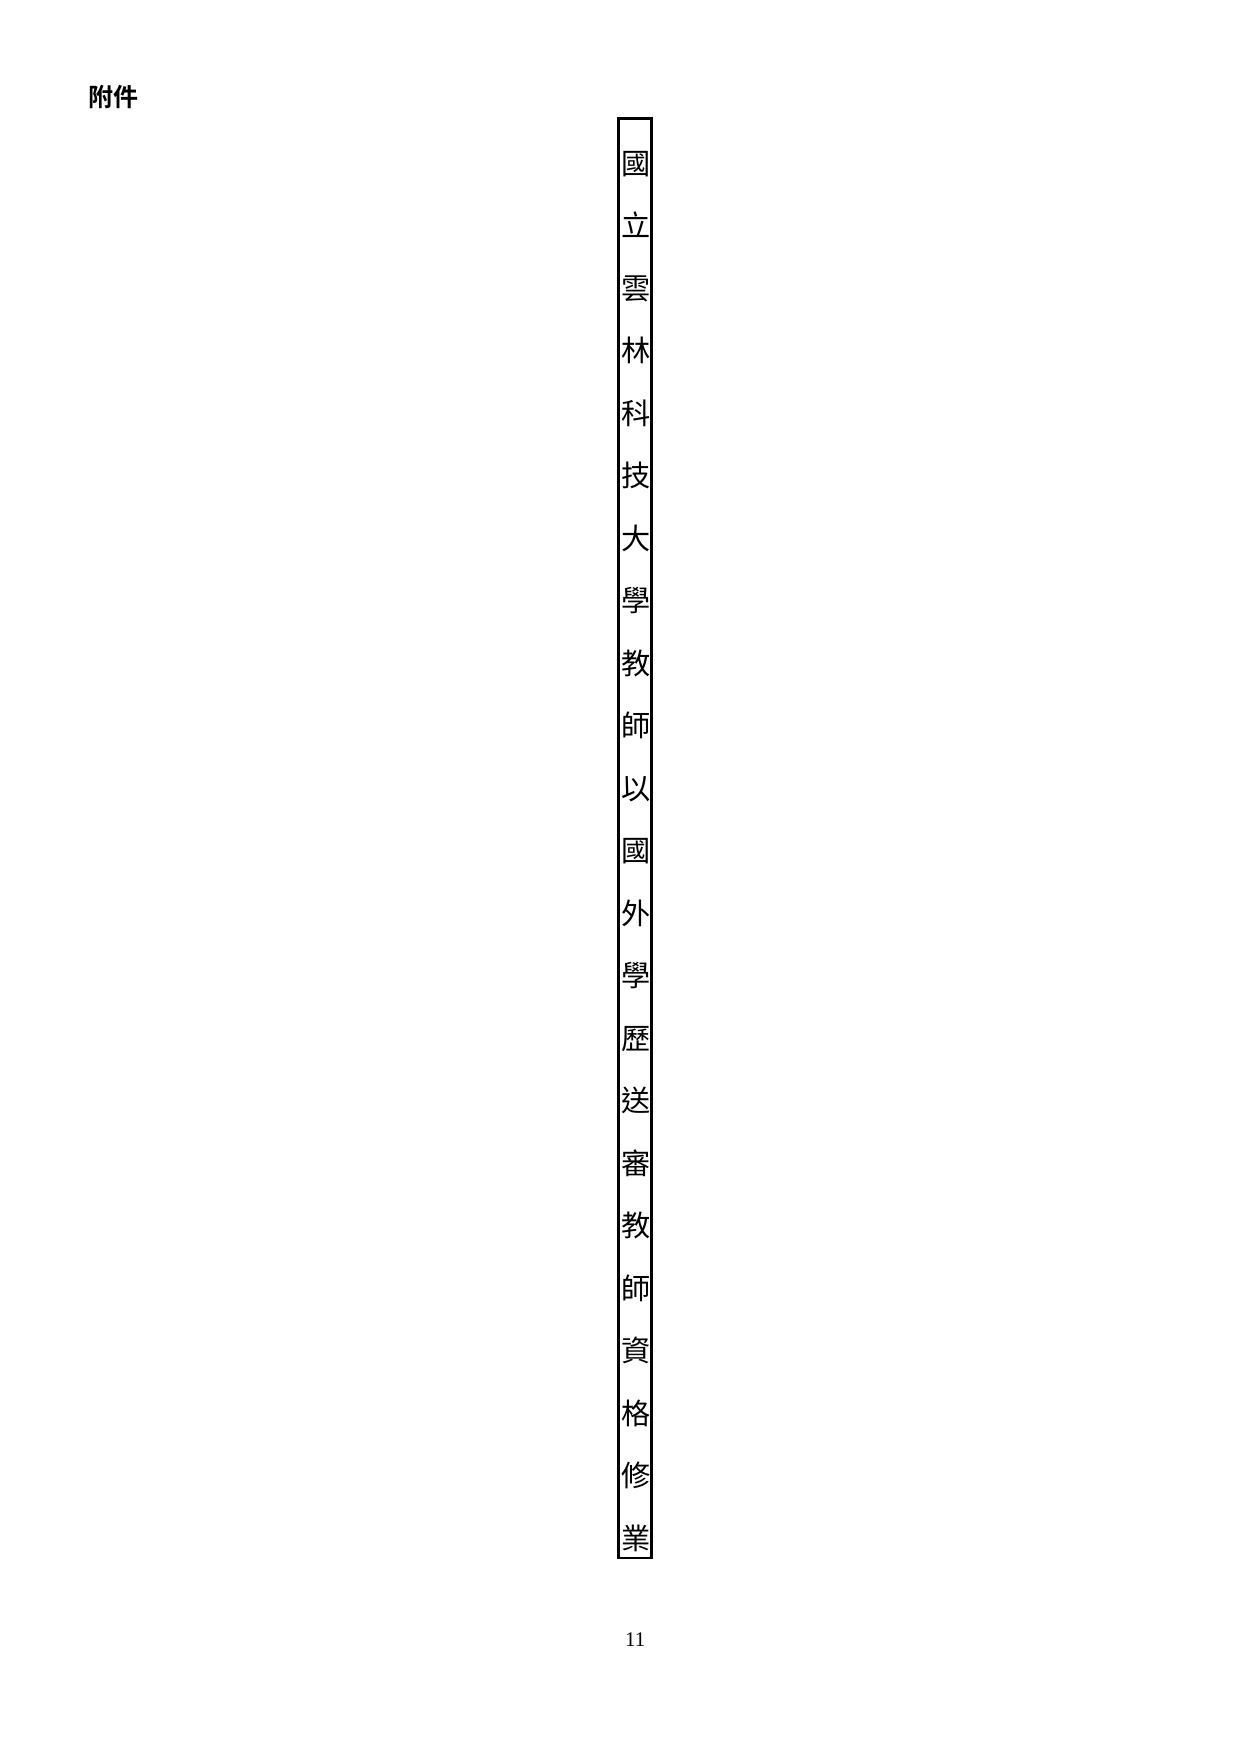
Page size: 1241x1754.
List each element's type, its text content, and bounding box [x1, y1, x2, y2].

table_header 國立雲林科技大學教師以國外學歷送審教師資格修業 [620, 120, 650, 1557]
text 附件 [89, 54, 1181, 117]
